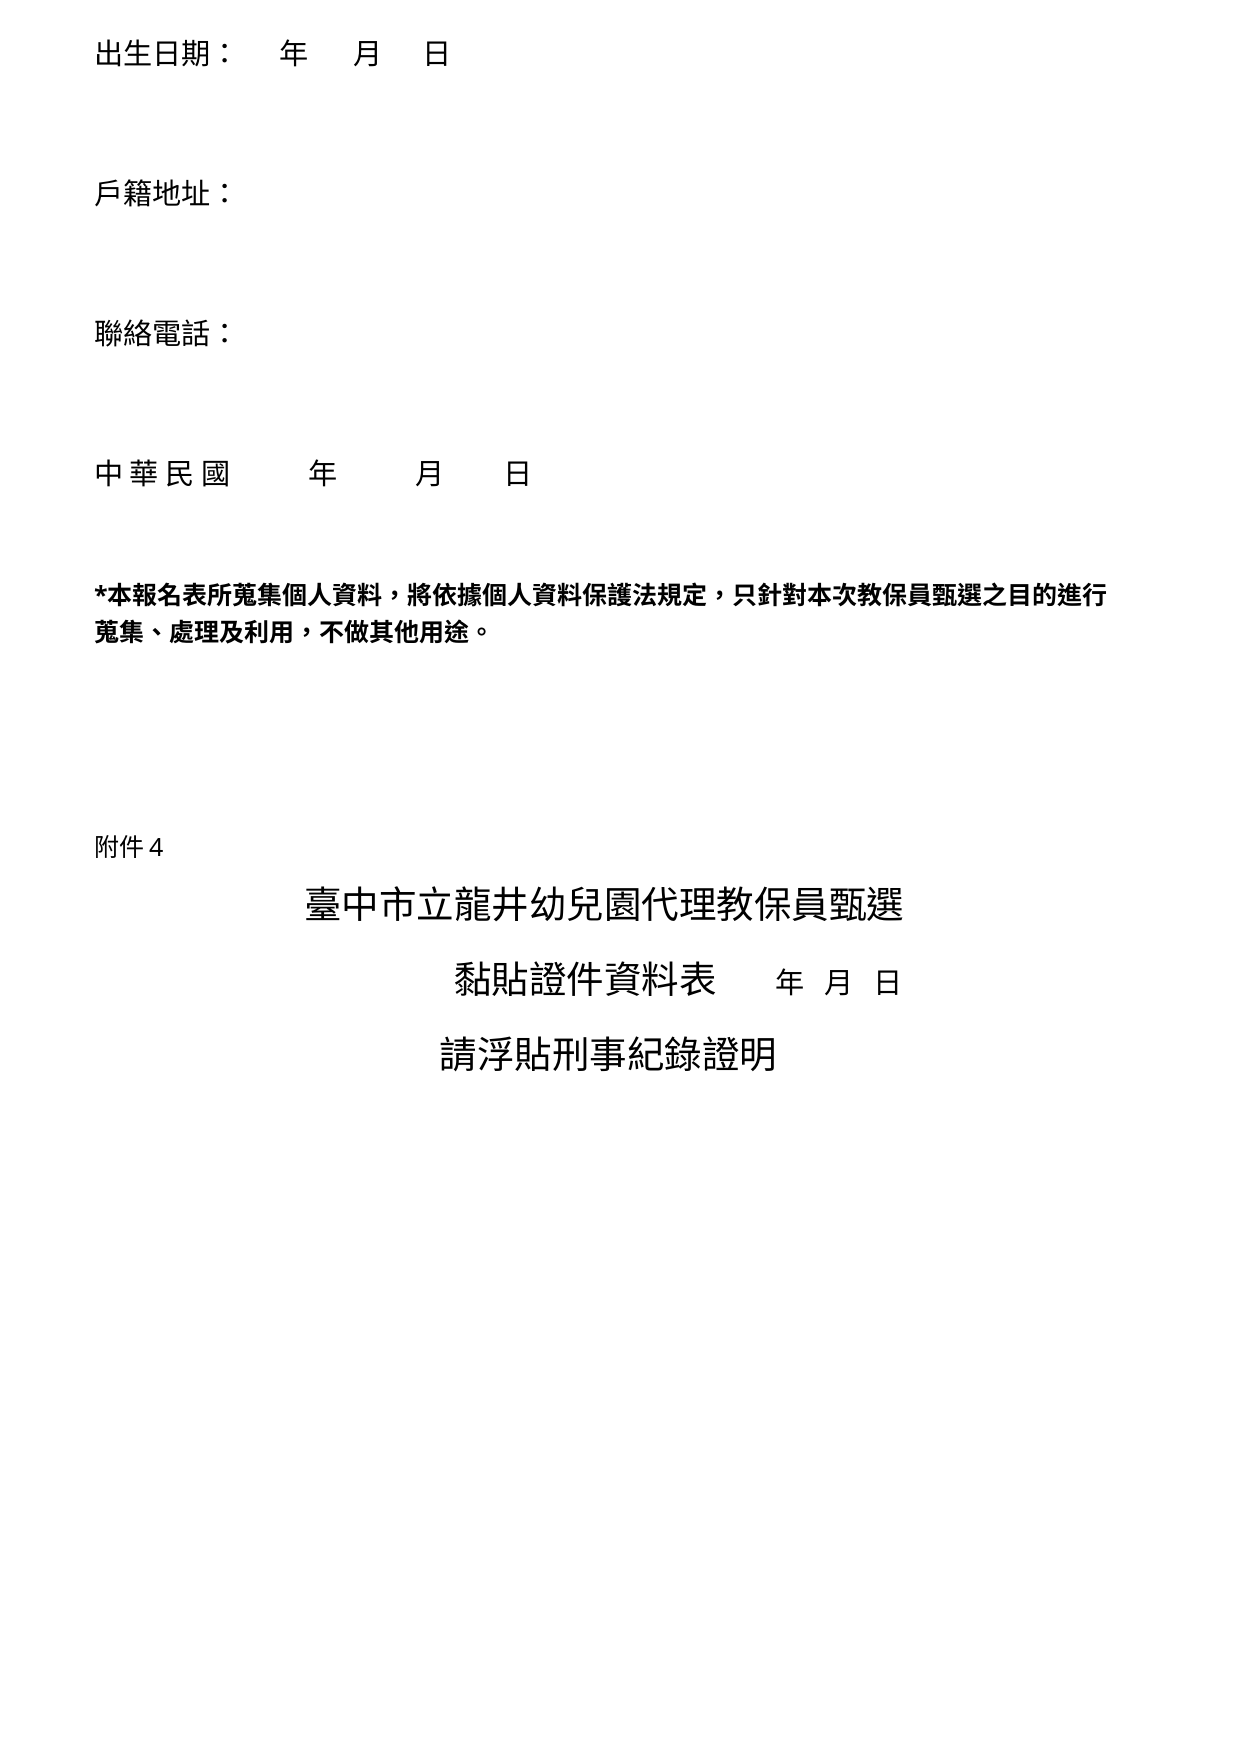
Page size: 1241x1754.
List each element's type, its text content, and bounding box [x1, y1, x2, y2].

text *本報名表所蒐集個人資料，將依據個人資料保護法規定，只針對本次教保員甄選之目的進行蒐集、處理及利用，不做其他用途。 [94, 574, 1122, 649]
text 黏貼證件資料表 年 月 日 [79, 939, 1122, 1014]
text 中 華 民 國 年 月 日 [94, 434, 1122, 509]
text 附件4 [94, 827, 1122, 864]
text 請浮貼刑事紀錄證明 [94, 1014, 1122, 1089]
text 聯絡電話： [94, 294, 1122, 369]
text 出生日期： 年 月 日 [94, 14, 1122, 89]
text 臺中市立龍井幼兒園代理教保員甄選 [79, 864, 1122, 939]
text 戶籍地址： [94, 154, 1122, 229]
